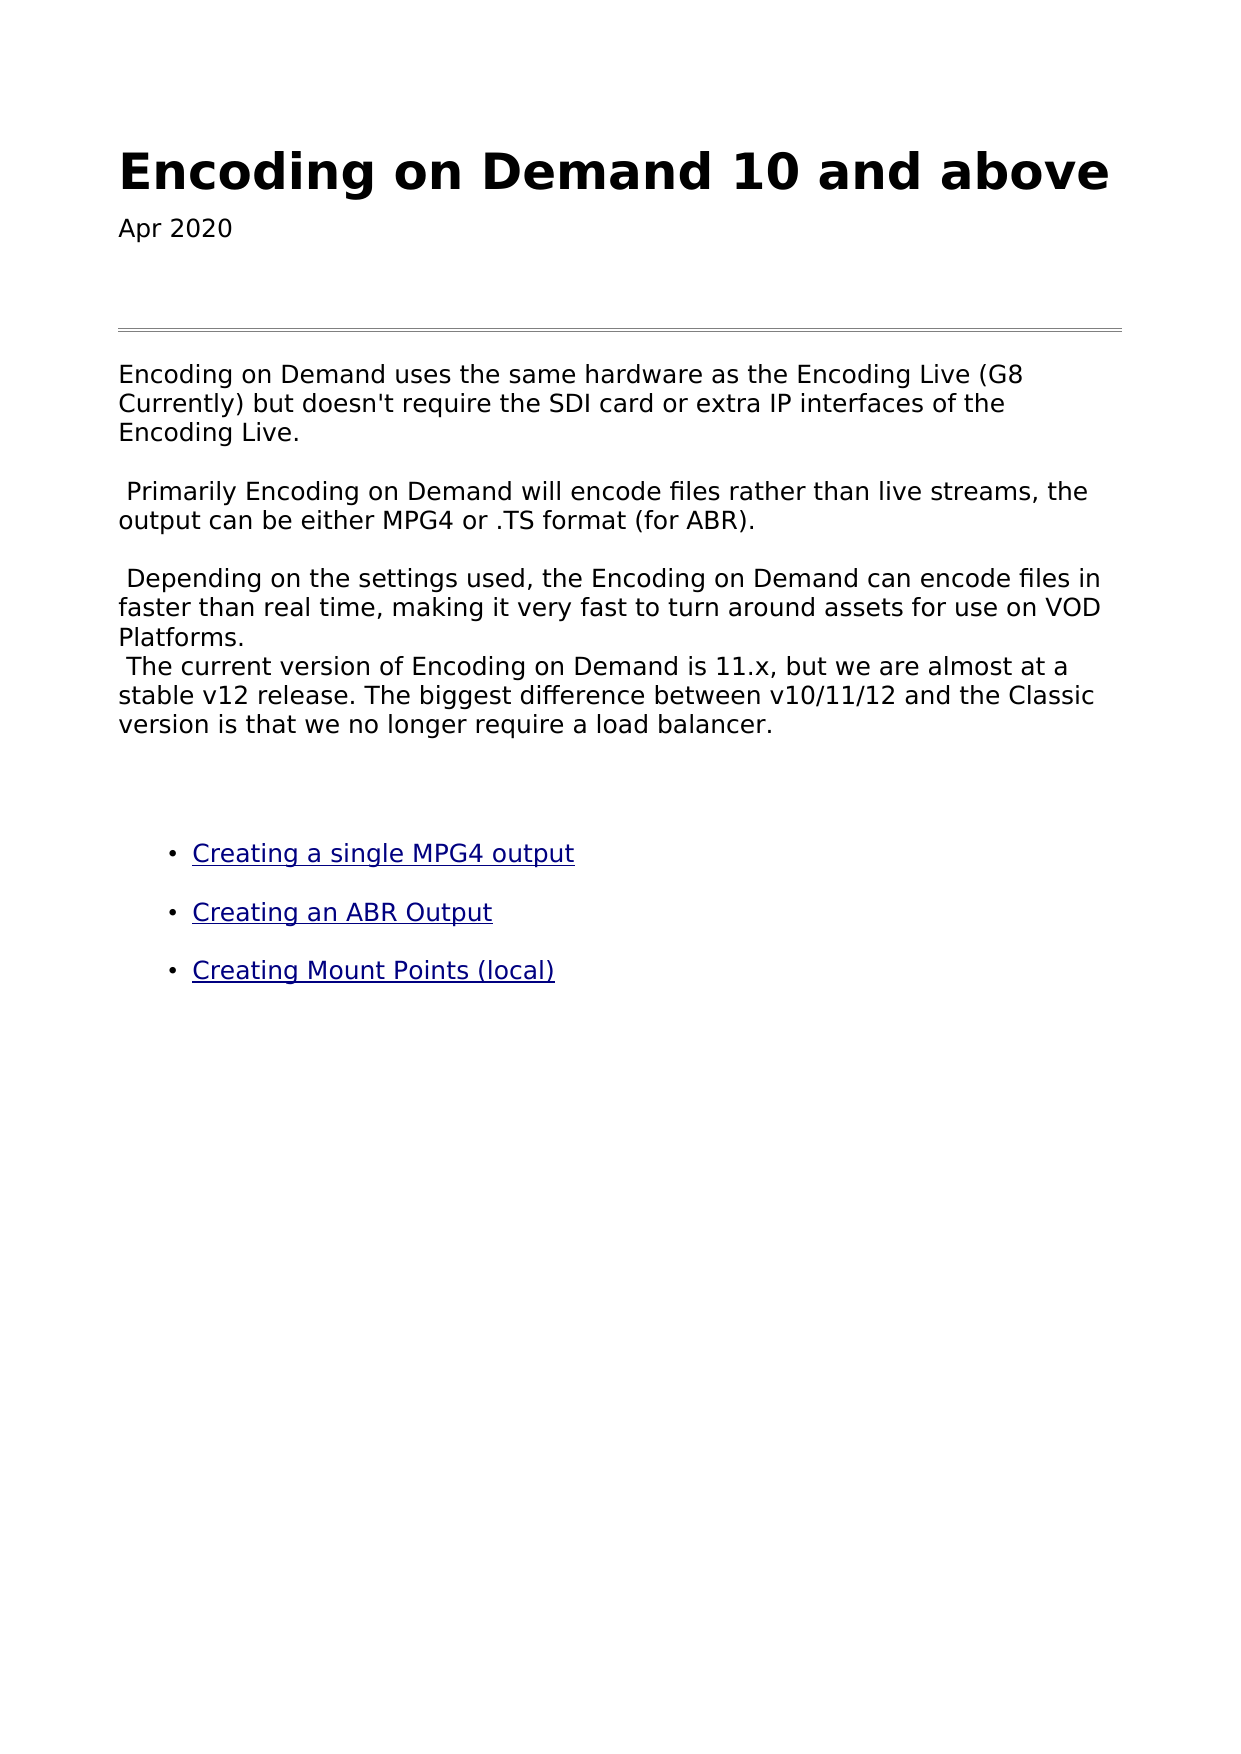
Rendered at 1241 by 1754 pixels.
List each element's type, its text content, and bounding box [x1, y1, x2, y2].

text Encoding on Demand uses the same hardware as the Encoding Live (G8 Currently) but doesn't require the SDI card or extra IP interfaces of the Encoding Live. Primarily Encoding on Demand will encode files rather than live streams, the output can be either MPG4 or .TS format (for ABR). Depending on the settings used, the Encoding on Demand can encode files in faster than real time, making it very fast to turn around assets for use on VOD Platforms. The current version of Encoding on Demand is 11.x, but we are almost at a stable v12 release. The biggest difference between v10/11/12 and the Classic version is that we no longer require a load balancer. [118, 360, 1122, 798]
subtitle Encoding on Demand 10 and above [118, 143, 1122, 201]
text Apr 2020 [118, 214, 1122, 301]
list Creating an ABR Output [177, 898, 1122, 956]
list Creating a single MPG4 output [177, 840, 1122, 898]
list Creating Mount Points (local) [177, 956, 1122, 1015]
